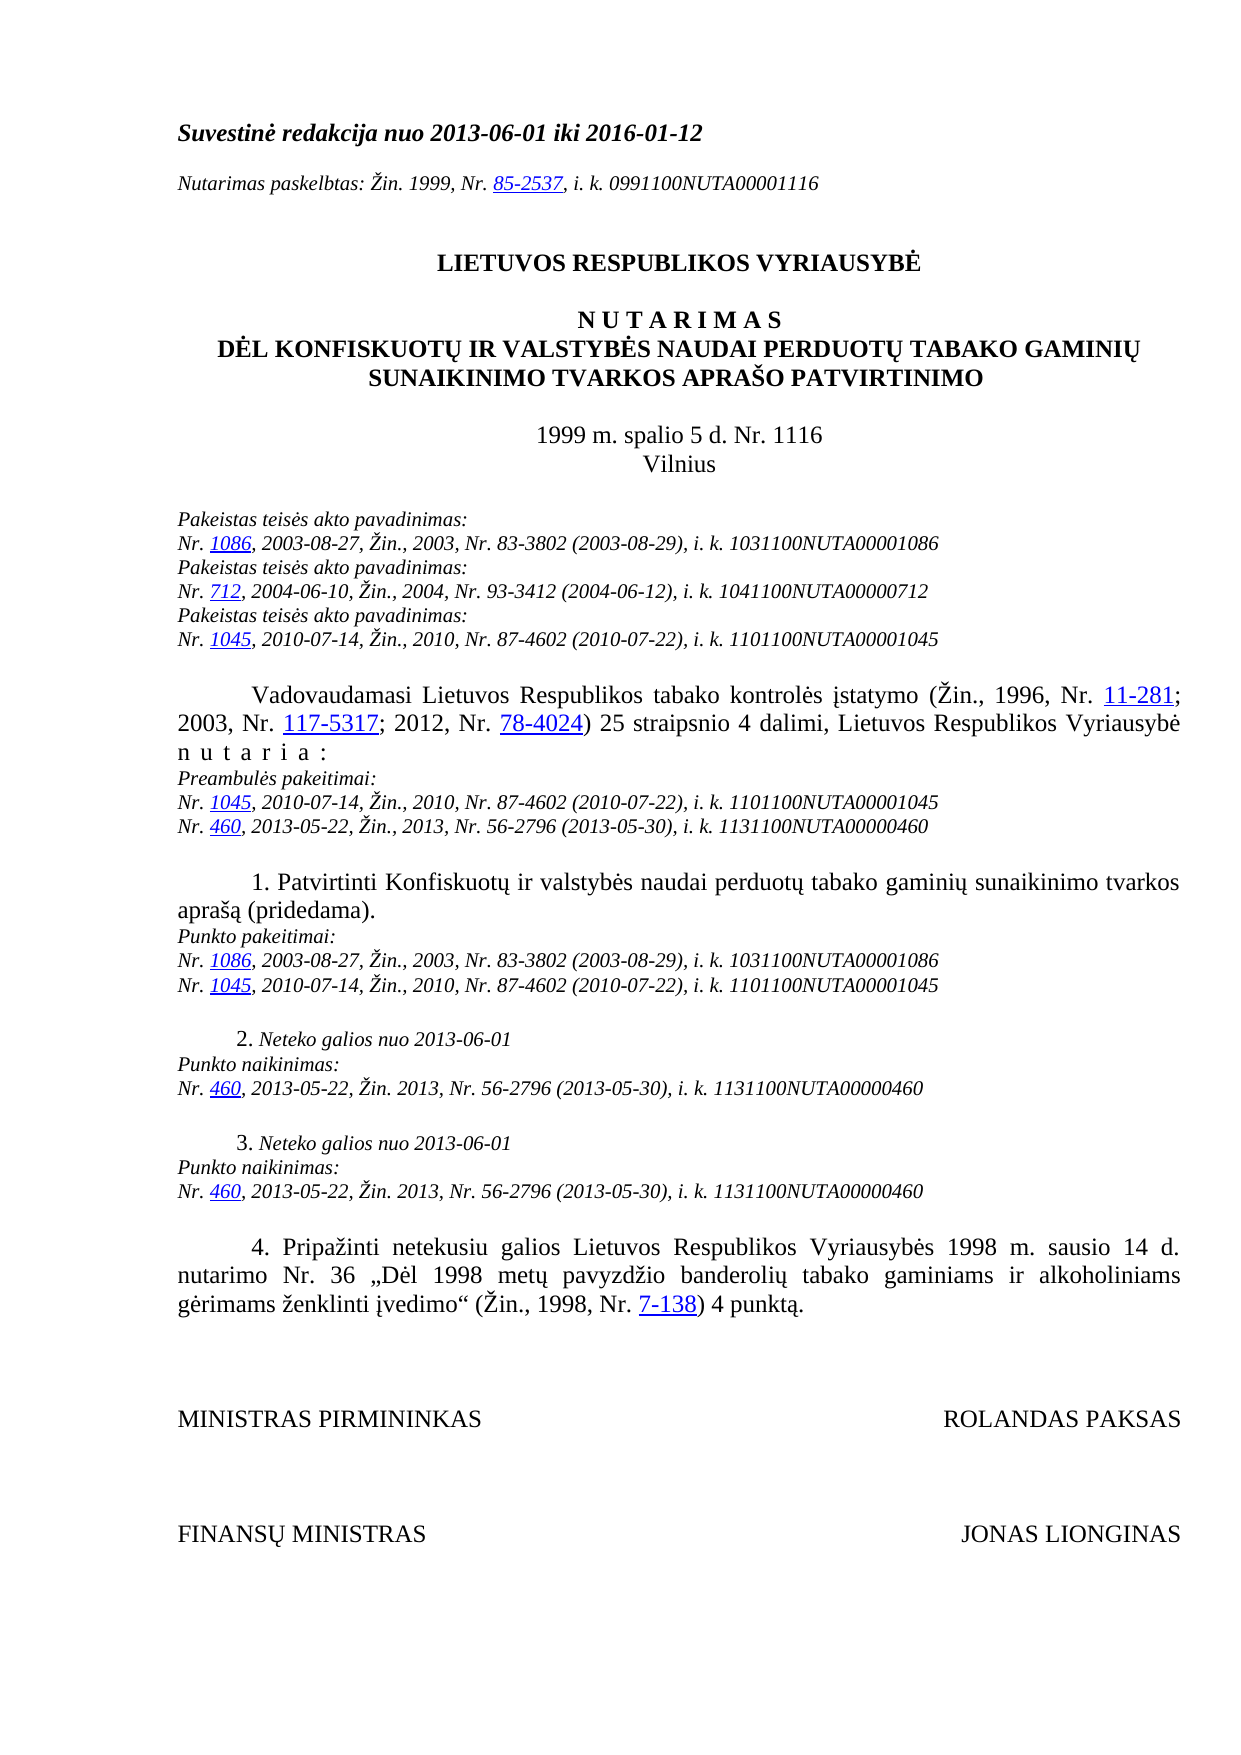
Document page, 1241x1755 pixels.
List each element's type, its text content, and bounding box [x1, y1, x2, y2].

text Nutarimas paskelbtas: Žin. 1999, Nr. 85-2537, i. k. 0991100NUTA00001116 [177, 171, 1181, 195]
text Preambulės pakeitimai: [177, 766, 1181, 790]
text Nr. 1045, 2010-07-14, Žin., 2010, Nr. 87-4602 (2010-07-22), i. k. 1101100NUTA00001045 [177, 790, 1181, 814]
text Nr. 460, 2013-05-22, Žin. 2013, Nr. 56-2796 (2013-05-30), i. k. 1131100NUTA00000460 [177, 1179, 1181, 1203]
text Finansų ministras Jonas Lionginas [177, 1519, 1181, 1548]
text Nr. 712, 2004-06-10, Žin., 2004, Nr. 93-3412 (2004-06-12), i. k. 1041100NUTA00000712 [177, 579, 1181, 603]
text Nr. 1086, 2003-08-27, Žin., 2003, Nr. 83-3802 (2003-08-29), i. k. 1031100NUTA00001086 [177, 948, 1181, 972]
text Punkto pakeitimai: [177, 924, 1181, 948]
text 1. Patvirtinti Konfiskuotų ir valstybės naudai perduotų tabako gaminių sunaikinimo tvarkos aprašą (pridedama). [177, 867, 1181, 924]
text Vilnius [177, 449, 1181, 478]
text Ministras Pirmininkas Rolandas Paksas [177, 1404, 1181, 1433]
text 3. Neteko galios nuo 2013-06-01 [177, 1128, 1181, 1155]
text DĖL KONFISKUOTŲ IR VALSTYBĖS NAUDAI PERDUOTŲ TABAKO GAMINIŲ SUNAIKINIMO TVARKOS APRAŠO PATVIRTINIMO [177, 334, 1181, 392]
text N U T A R I M A S [177, 305, 1181, 334]
text 4. Pripažinti netekusiu galios Lietuvos Respublikos Vyriausybės 1998 m. sausio 14 d. nutarimo Nr. 36 „Dėl 1998 metų pavyzdžio banderolių tabako gaminiams ir alkoholiniams gėrimams ženklinti įvedimo“ (Žin., 1998, Nr. 7-138) 4 punktą. [177, 1232, 1181, 1318]
text 2. Neteko galios nuo 2013-06-01 [177, 1025, 1181, 1052]
text LIETUVOS RESPUBLIKOS VYRIAUSYBĖ [177, 248, 1181, 277]
text Vadovaudamasi Lietuvos Respublikos tabako kontrolės įstatymo (Žin., 1996, Nr. 11-281; 2003, Nr. 117-5317; 2012, Nr. 78-4024) 25 straipsnio 4 dalimi, Lietuvos Respublikos Vyriausybė nutaria: [177, 680, 1181, 766]
text Nr. 1045, 2010-07-14, Žin., 2010, Nr. 87-4602 (2010-07-22), i. k. 1101100NUTA00001045 [177, 972, 1181, 997]
text 1999 m. spalio 5 d. Nr. 1116 [177, 420, 1181, 449]
text Punkto naikinimas: [177, 1155, 1181, 1179]
text Nr. 1086, 2003-08-27, Žin., 2003, Nr. 83-3802 (2003-08-29), i. k. 1031100NUTA00001086 [177, 531, 1181, 555]
text Suvestinė redakcija nuo 2013-06-01 iki 2016-01-12 [177, 118, 1181, 147]
text Nr. 460, 2013-05-22, Žin. 2013, Nr. 56-2796 (2013-05-30), i. k. 1131100NUTA00000460 [177, 1076, 1181, 1100]
text Nr. 1045, 2010-07-14, Žin., 2010, Nr. 87-4602 (2010-07-22), i. k. 1101100NUTA00001045 [177, 627, 1181, 651]
text Pakeistas teisės akto pavadinimas: [177, 603, 1181, 627]
text Pakeistas teisės akto pavadinimas: [177, 507, 1181, 531]
text Pakeistas teisės akto pavadinimas: [177, 555, 1181, 579]
text Punkto naikinimas: [177, 1052, 1181, 1076]
text Nr. 460, 2013-05-22, Žin., 2013, Nr. 56-2796 (2013-05-30), i. k. 1131100NUTA00000460 [177, 814, 1181, 838]
